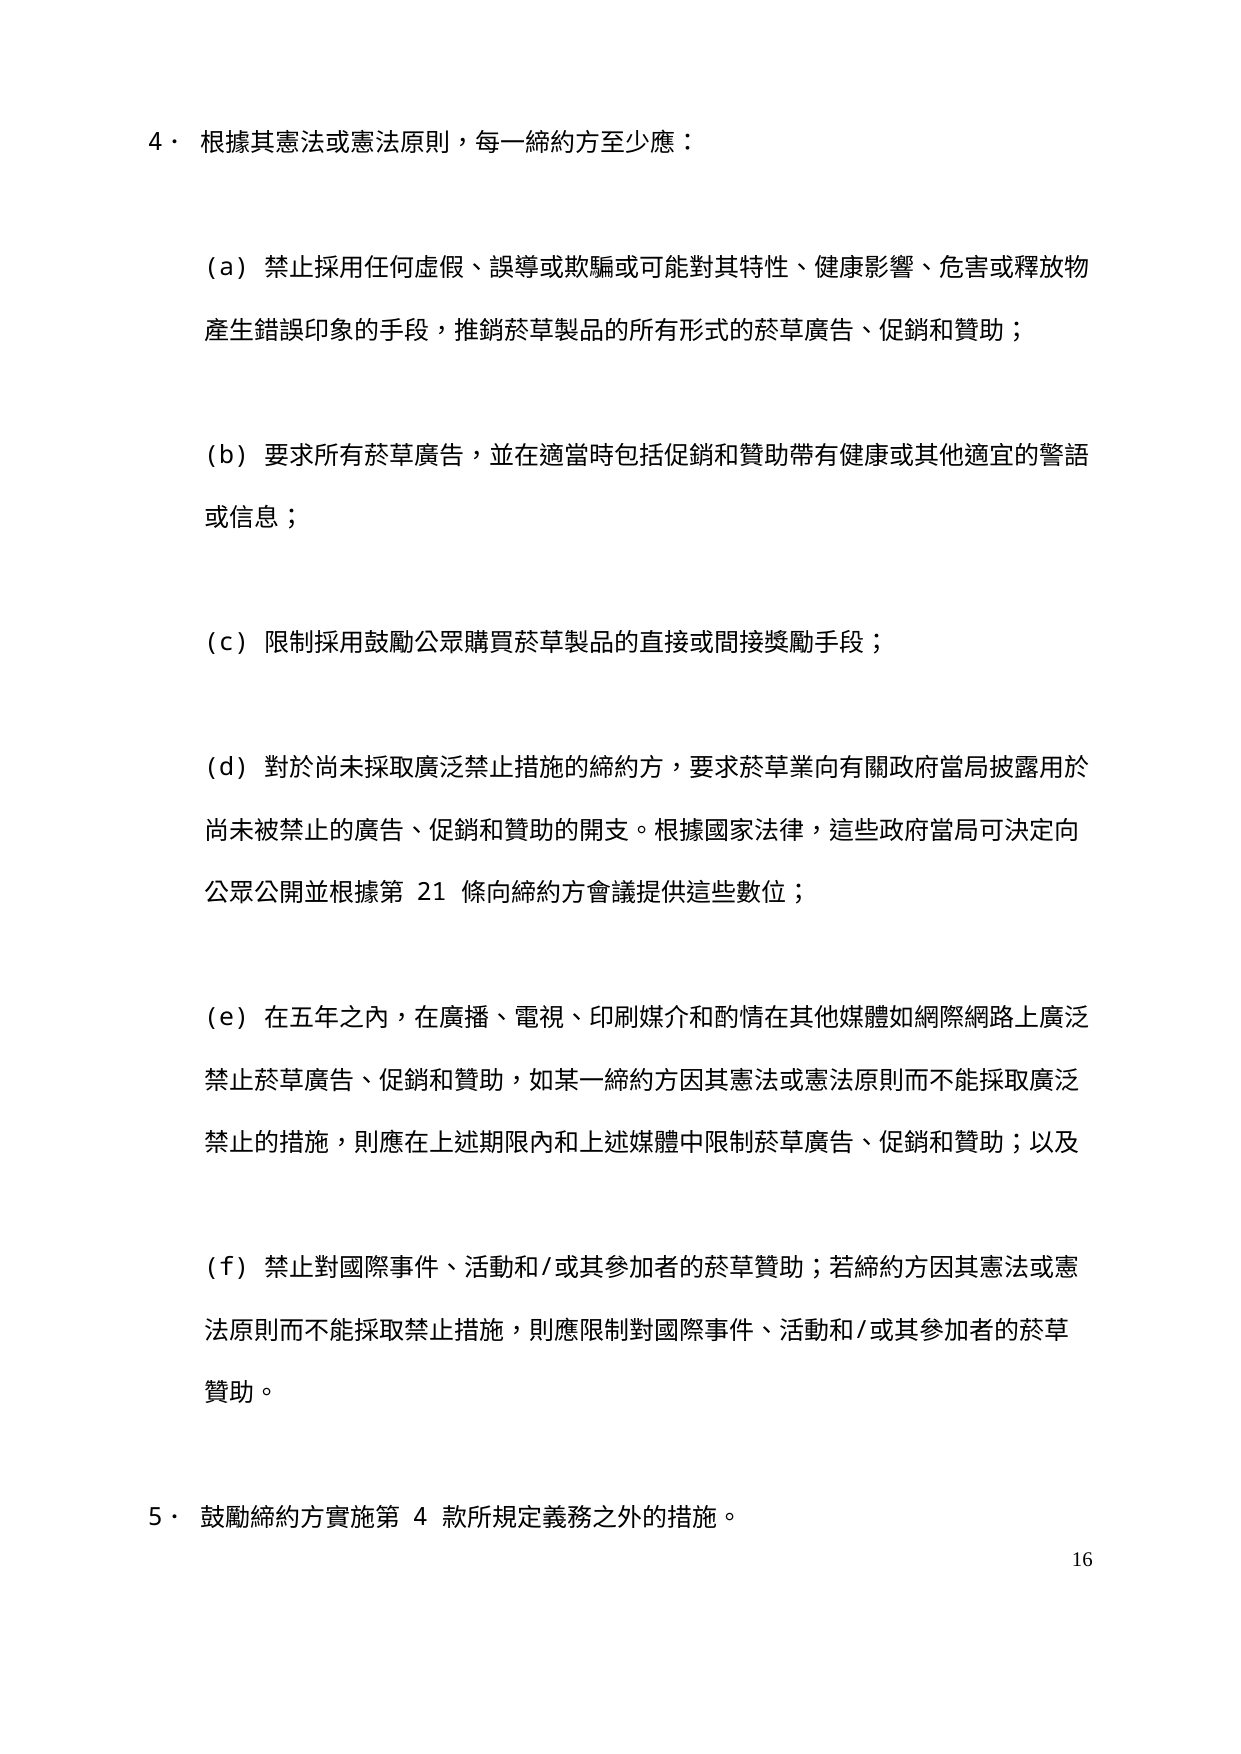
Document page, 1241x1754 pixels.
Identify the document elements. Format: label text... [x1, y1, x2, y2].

text 4． 根據其憲法或憲法原則，每一締約方至少應： [148, 99, 1092, 162]
text (f) 禁止對國際事件、活動和/或其參加者的菸草贊助；若締約方因其憲法或憲法原則而不能採取禁止措施，則應限制對國際事件、活動和/或其參加者的菸草贊助。 [204, 1224, 1092, 1412]
text (c) 限制採用鼓勵公眾購買菸草製品的直接或間接獎勵手段； [204, 599, 1092, 662]
text 5． 鼓勵締約方實施第 4 款所規定義務之外的措施。 [148, 1474, 1092, 1537]
text (a) 禁止採用任何虛假、誤導或欺騙或可能對其特性、健康影響、危害或釋放物產生錯誤印象的手段，推銷菸草製品的所有形式的菸草廣告、促銷和贊助； [204, 224, 1092, 349]
text (e) 在五年之內，在廣播、電視、印刷媒介和酌情在其他媒體如網際網路上廣泛禁止菸草廣告、促銷和贊助，如某一締約方因其憲法或憲法原則而不能採取廣泛禁止的措施，則應在上述期限內和上述媒體中限制菸草廣告、促銷和贊助；以及 [204, 974, 1092, 1162]
text (b) 要求所有菸草廣告，並在適當時包括促銷和贊助帶有健康或其他適宜的警語或信息； [204, 412, 1092, 537]
text (d) 對於尚未採取廣泛禁止措施的締約方，要求菸草業向有關政府當局披露用於尚未被禁止的廣告、促銷和贊助的開支。根據國家法律，這些政府當局可決定向公眾公開並根據第 21 條向締約方會議提供這些數位； [204, 724, 1092, 912]
